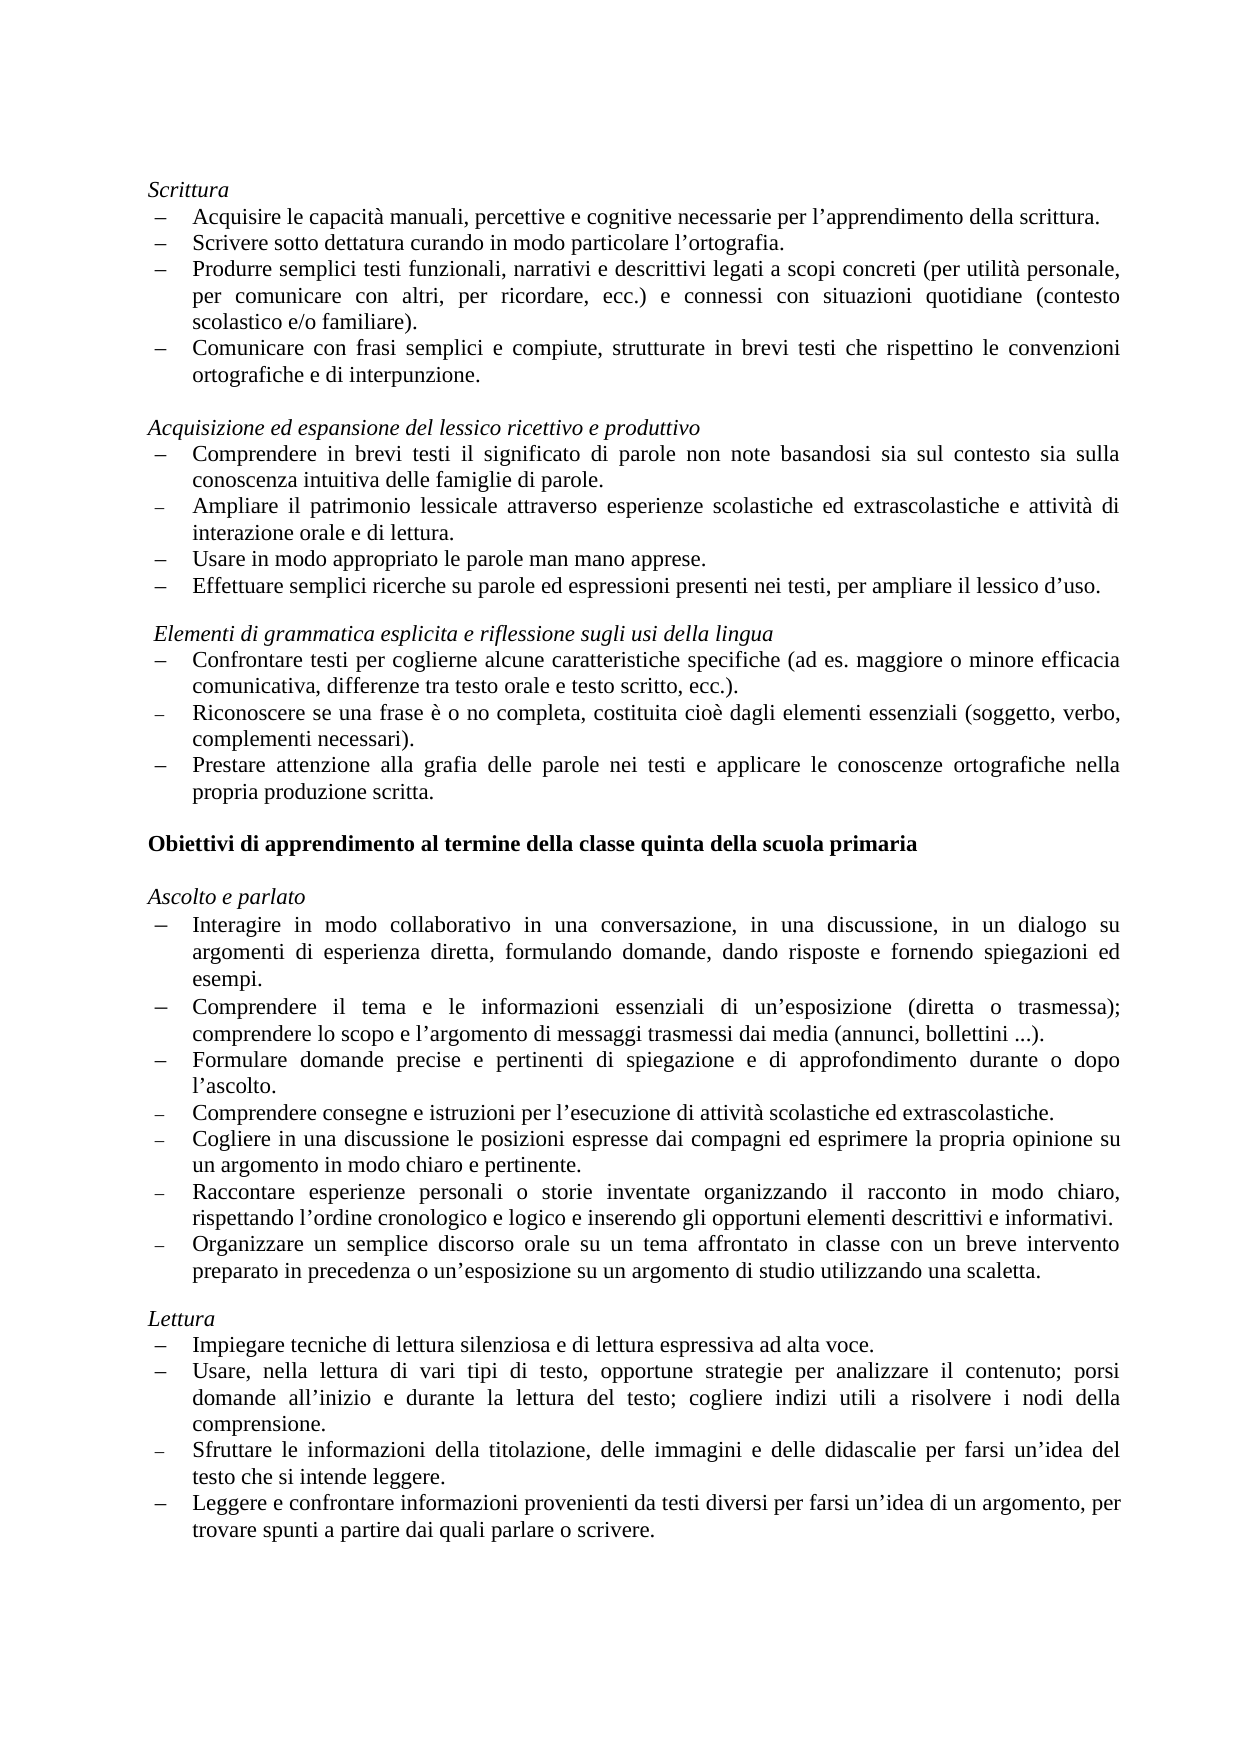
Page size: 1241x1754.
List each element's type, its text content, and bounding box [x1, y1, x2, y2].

list Sfruttare le informazioni della titolazione, delle immagini e delle didascalie per farsi un’idea del testo che si intende leggere. [154, 1437, 1122, 1489]
text Acquisizione ed espansione del lessico ricettivo e produttivo [118, 413, 1122, 440]
text Obiettivi di apprendimento al termine della classe quinta della scuola primaria [118, 830, 1122, 857]
text Lettura [118, 1305, 1122, 1331]
list Formulare domande precise e pertinenti di spiegazione e di approfondimento durante o dopo l’ascolto. [154, 1046, 1122, 1099]
list Scrivere sotto dettatura curando in modo particolare l’ortografia. [154, 229, 1122, 255]
list Prestare attenzione alla grafia delle parole nei testi e applicare le conoscenze ortografiche nella propria produzione scritta. [154, 751, 1122, 804]
list Usare in modo appropriato le parole man mano apprese. [154, 545, 1122, 572]
text Scrittura [118, 176, 1122, 203]
list Comprendere consegne e istruzioni per l’esecuzione di attività scolastiche ed extrascolastiche. [154, 1099, 1122, 1125]
list Raccontare esperienze personali o storie inventate organizzando il racconto in modo chiaro, rispettando l’ordine cronologico e logico e inserendo gli opportuni elementi descrittivi e informativi. [154, 1178, 1122, 1231]
list Impiegare tecniche di lettura silenziosa e di lettura espressiva ad alta voce. [154, 1331, 1122, 1357]
list Confrontare testi per coglierne alcune caratteristiche specifiche (ad es. maggiore o minore efficacia comunicativa, differenze tra testo orale e testo scritto, ecc.). [154, 646, 1122, 699]
list Comunicare con frasi semplici e compiute, strutturate in brevi testi che rispettino le convenzioni ortografiche e di interpunzione. [154, 334, 1122, 387]
list Cogliere in una discussione le posizioni espresse dai compagni ed esprimere la propria opinione su un argomento in modo chiaro e pertinente. [154, 1125, 1122, 1178]
list Riconoscere se una frase è o no completa, costituita cioè dagli elementi essenziali (soggetto, verbo, complementi necessari). [154, 699, 1122, 751]
list Produrre semplici testi funzionali, narrativi e descrittivi legati a scopi concreti (per utilità personale, per comunicare con altri, per ricordare, ecc.) e connessi con situazioni quotidiane (contesto scolastico e/o familiare). [154, 255, 1122, 334]
list Organizzare un semplice discorso orale su un tema affrontato in classe con un breve intervento preparato in precedenza o un’esposizione su un argomento di studio utilizzando una scaletta. [154, 1231, 1122, 1283]
list Interagire in modo collaborativo in una conversazione, in una discussione, in un dialogo su argomenti di esperienza diretta, formulando domande, dando risposte e fornendo spiegazioni ed esempi. [154, 909, 1122, 991]
list Effettuare semplici ricerche su parole ed espressioni presenti nei testi, per ampliare il lessico d’uso. [154, 572, 1122, 598]
list Comprendere in brevi testi il significato di parole non note basandosi sia sul contesto sia sulla conoscenza intuitiva delle famiglie di parole. [154, 440, 1122, 493]
list Acquisire le capacità manuali, percettive e cognitive necessarie per l’apprendimento della scrittura. [154, 203, 1122, 229]
text Elementi di grammatica esplicita e riflessione sugli usi della lingua [118, 619, 1122, 646]
list Leggere e confrontare informazioni provenienti da testi diversi per farsi un’idea di un argomento, per trovare spunti a partire dai quali parlare o scrivere. [154, 1489, 1122, 1542]
text Ascolto e parlato [118, 883, 1122, 909]
list Usare, nella lettura di vari tipi di testo, opportune strategie per analizzare il contenuto; porsi domande all’inizio e durante la lettura del testo; cogliere indizi utili a risolvere i nodi della comprensione. [154, 1357, 1122, 1437]
list Ampliare il patrimonio lessicale attraverso esperienze scolastiche ed extrascolastiche e attività di interazione orale e di lettura. [154, 493, 1122, 545]
list Comprendere il tema e le informazioni essenziali di un’esposizione (diretta o trasmessa); comprendere lo scopo e l’argomento di messaggi trasmessi dai media (annunci, bollettini ...). [154, 991, 1122, 1046]
